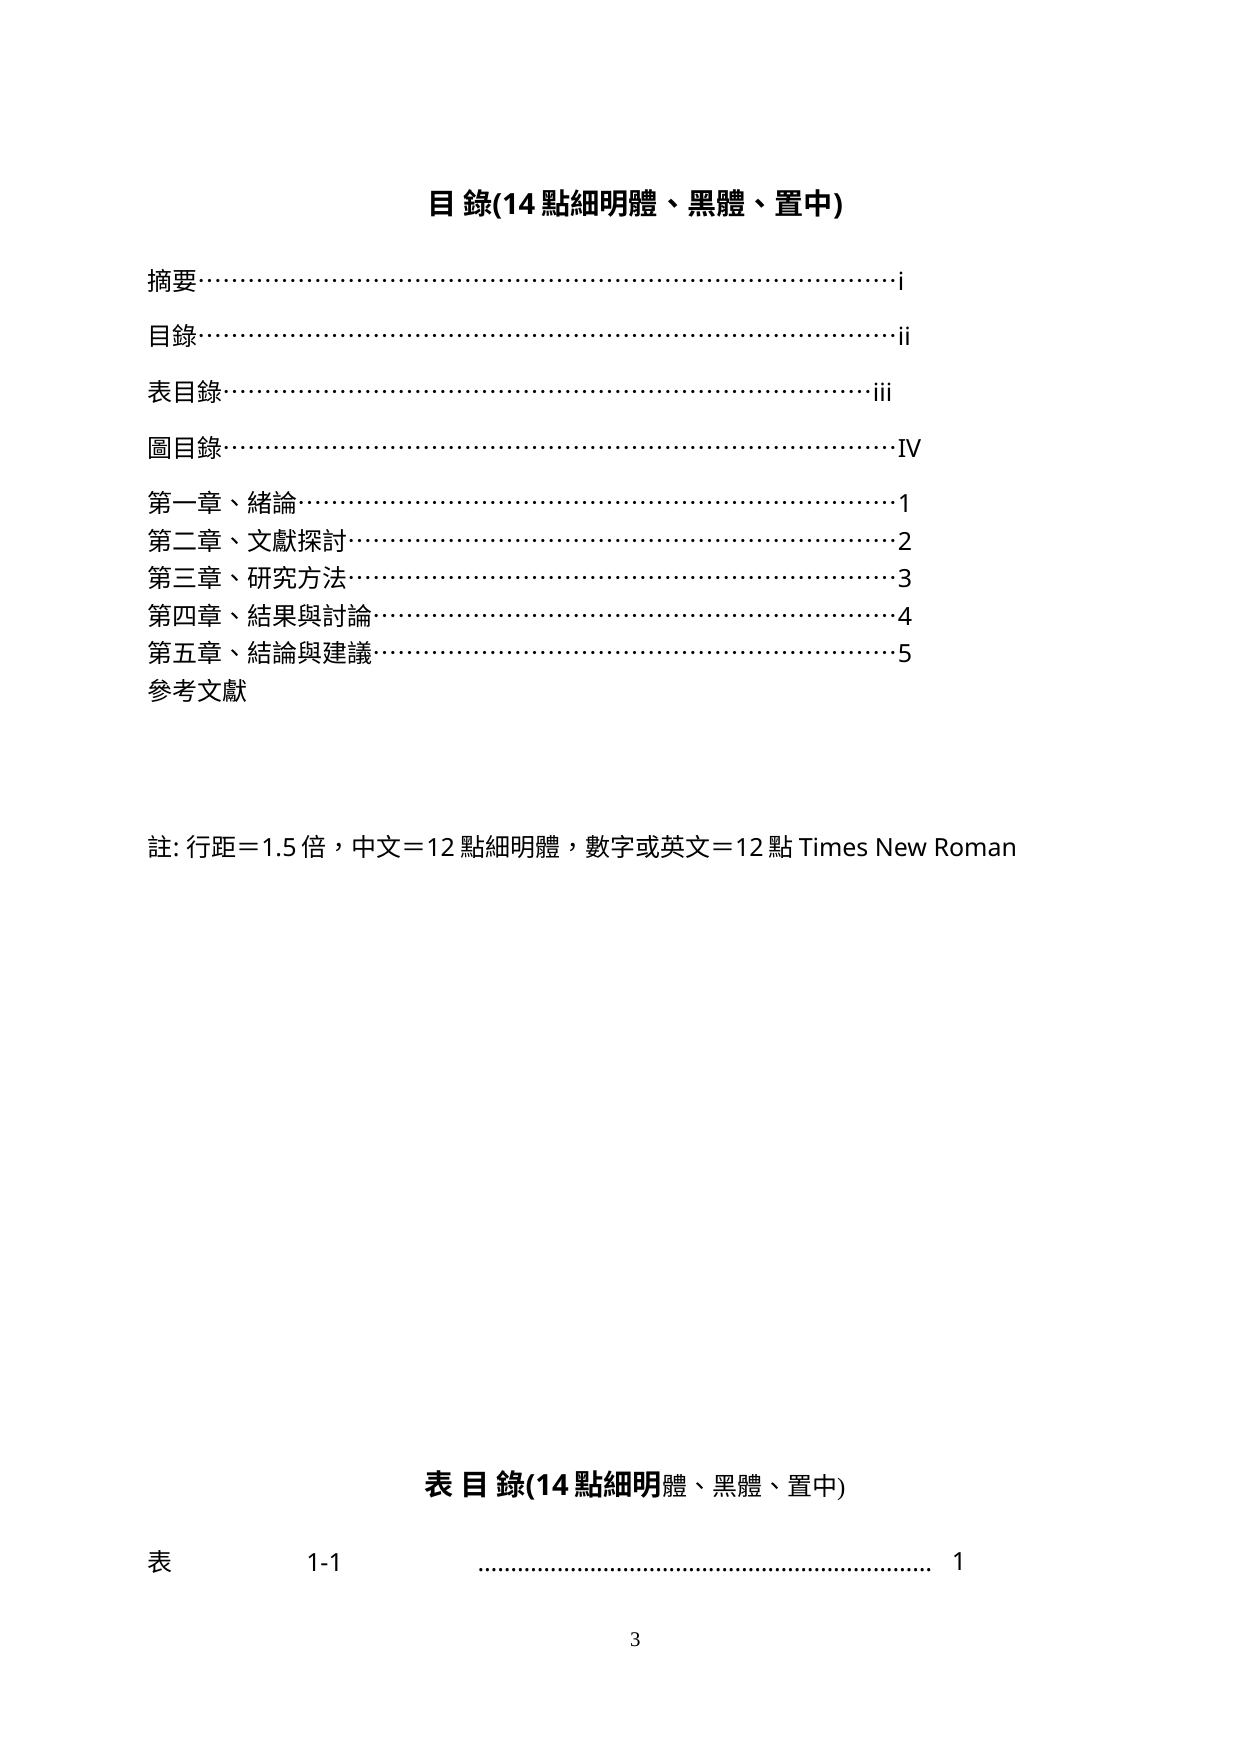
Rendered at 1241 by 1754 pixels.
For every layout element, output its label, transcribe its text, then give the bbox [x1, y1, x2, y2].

table_cell [935, 708, 1016, 748]
text 表 目 錄(14點細明體、黑體、置中) [148, 1445, 1122, 1520]
table_cell 第四章、結果與討論………………………………………………………4 [145, 596, 935, 633]
text 目 錄(14點細明體、黑體、置中) [148, 164, 1122, 239]
table_cell [935, 671, 1016, 708]
table_header 1 [935, 1541, 1016, 1579]
table_header 摘要…………………………………………………………………………i 目錄…………………………………………………………………………ii 表目錄……………………………………………………………………iii 圖目錄………………………………………………………………………IV 第一章、緒論………………………………………………………………1 [145, 261, 935, 521]
table_header [935, 261, 1016, 521]
table_cell [145, 708, 935, 748]
table_cell [145, 748, 935, 787]
text 註: 行距＝1.5倍，中文＝12點細明體，數字或英文＝12點Times New Roman [148, 827, 1122, 865]
table_cell [935, 558, 1016, 596]
table_cell 參考文獻 [145, 671, 935, 708]
table_cell [935, 521, 1016, 558]
table_cell 第五章、結論與建議………………………………………………………5 [145, 633, 935, 671]
table_cell 第二章、文獻探討…………………………………………………………2 [145, 521, 935, 558]
table_cell 第三章、研究方法…………………………………………………………3 [145, 558, 935, 596]
table_cell [935, 596, 1016, 633]
table_cell [935, 748, 1016, 787]
table_header 表1-1 …………………………………………………………… [145, 1541, 935, 1579]
table_cell [145, 788, 935, 827]
table_cell [935, 633, 1016, 671]
table_cell [935, 788, 1016, 827]
